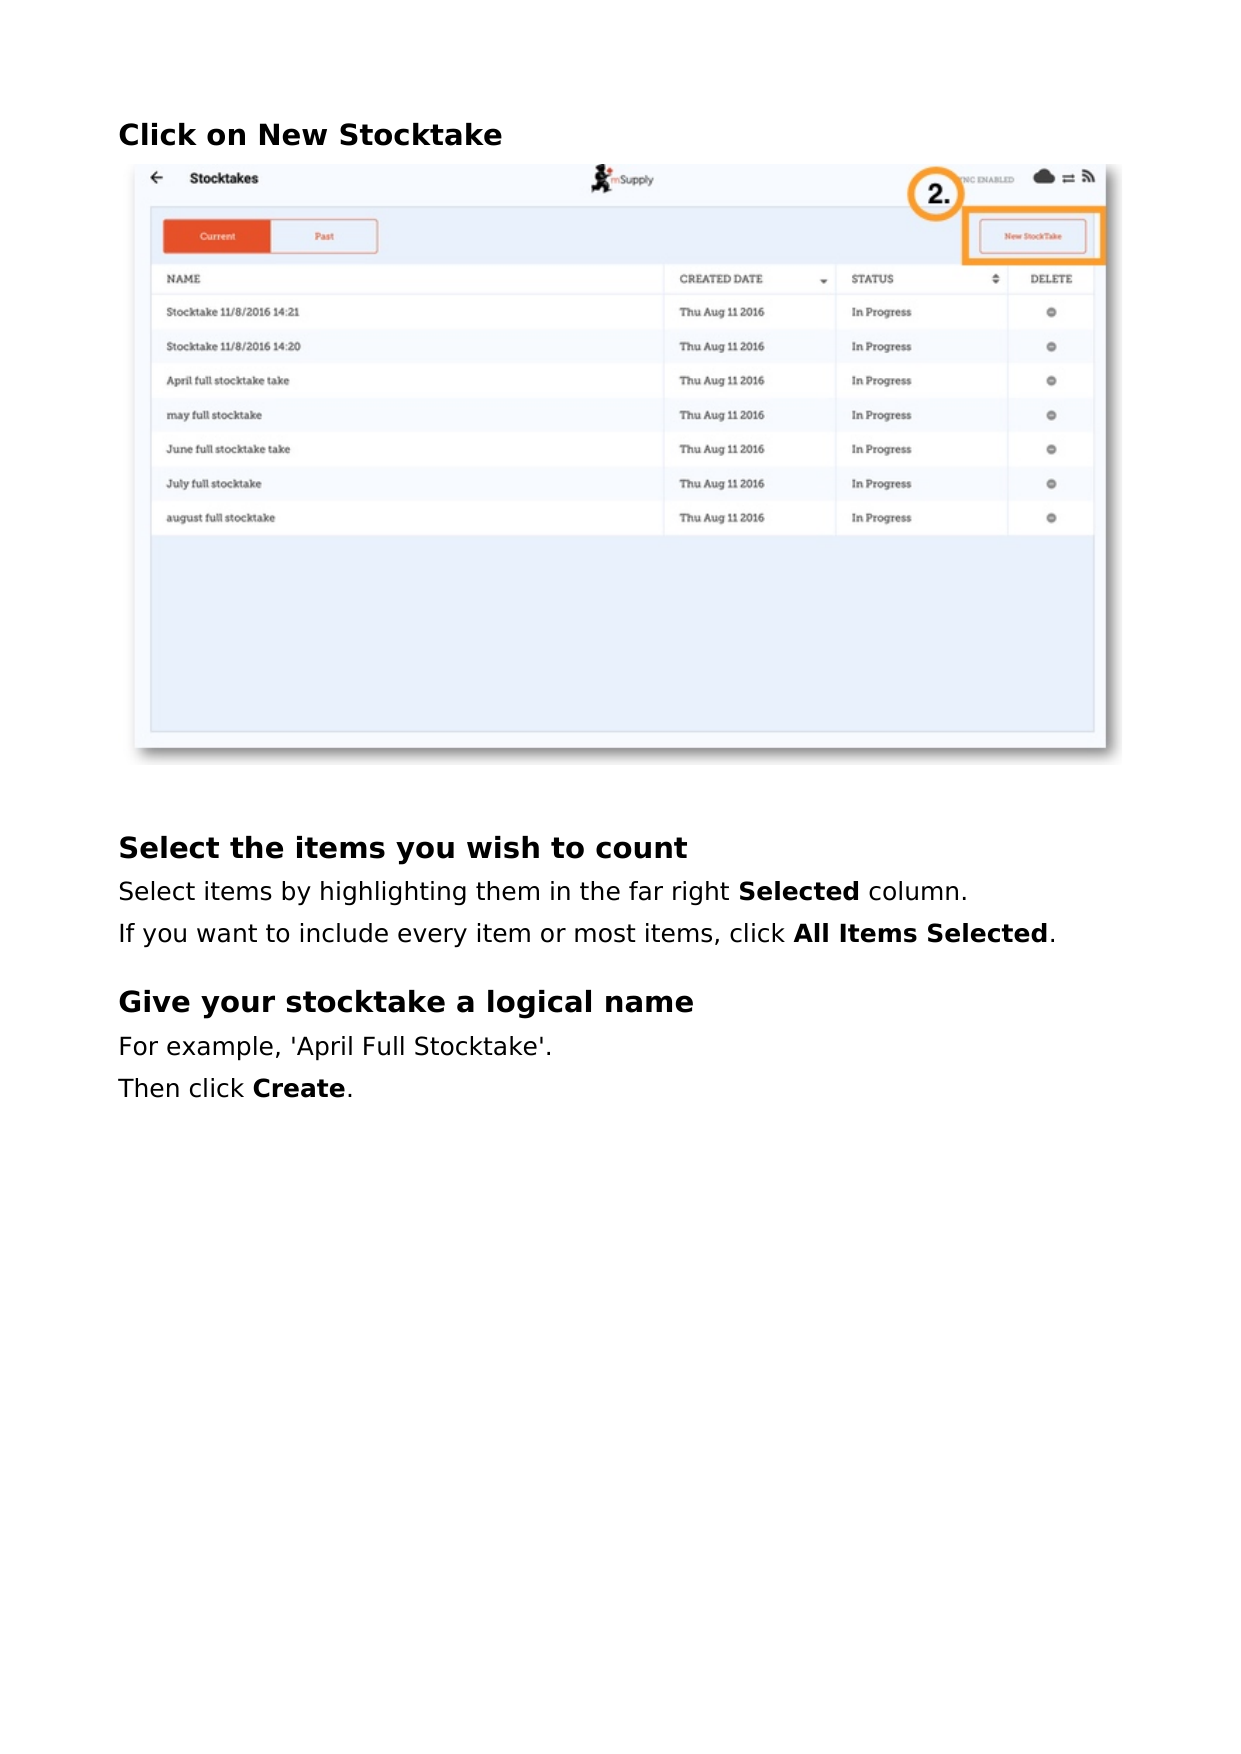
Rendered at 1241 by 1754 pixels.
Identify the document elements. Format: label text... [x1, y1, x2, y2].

subtitle Give your stocktake a logical name [118, 986, 1122, 1020]
text For example, 'April Full Stocktake'. [118, 1032, 1122, 1061]
text Then click Create. [118, 1074, 1122, 1103]
text If you want to include every item or most items, click All Items Selected. [118, 919, 1122, 948]
picture [118, 164, 1123, 765]
text Select items by highlighting them in the far right Selected column. [118, 877, 1122, 907]
subtitle Select the items you wish to count [118, 831, 1122, 865]
subtitle Click on New Stocktake [118, 118, 1122, 152]
